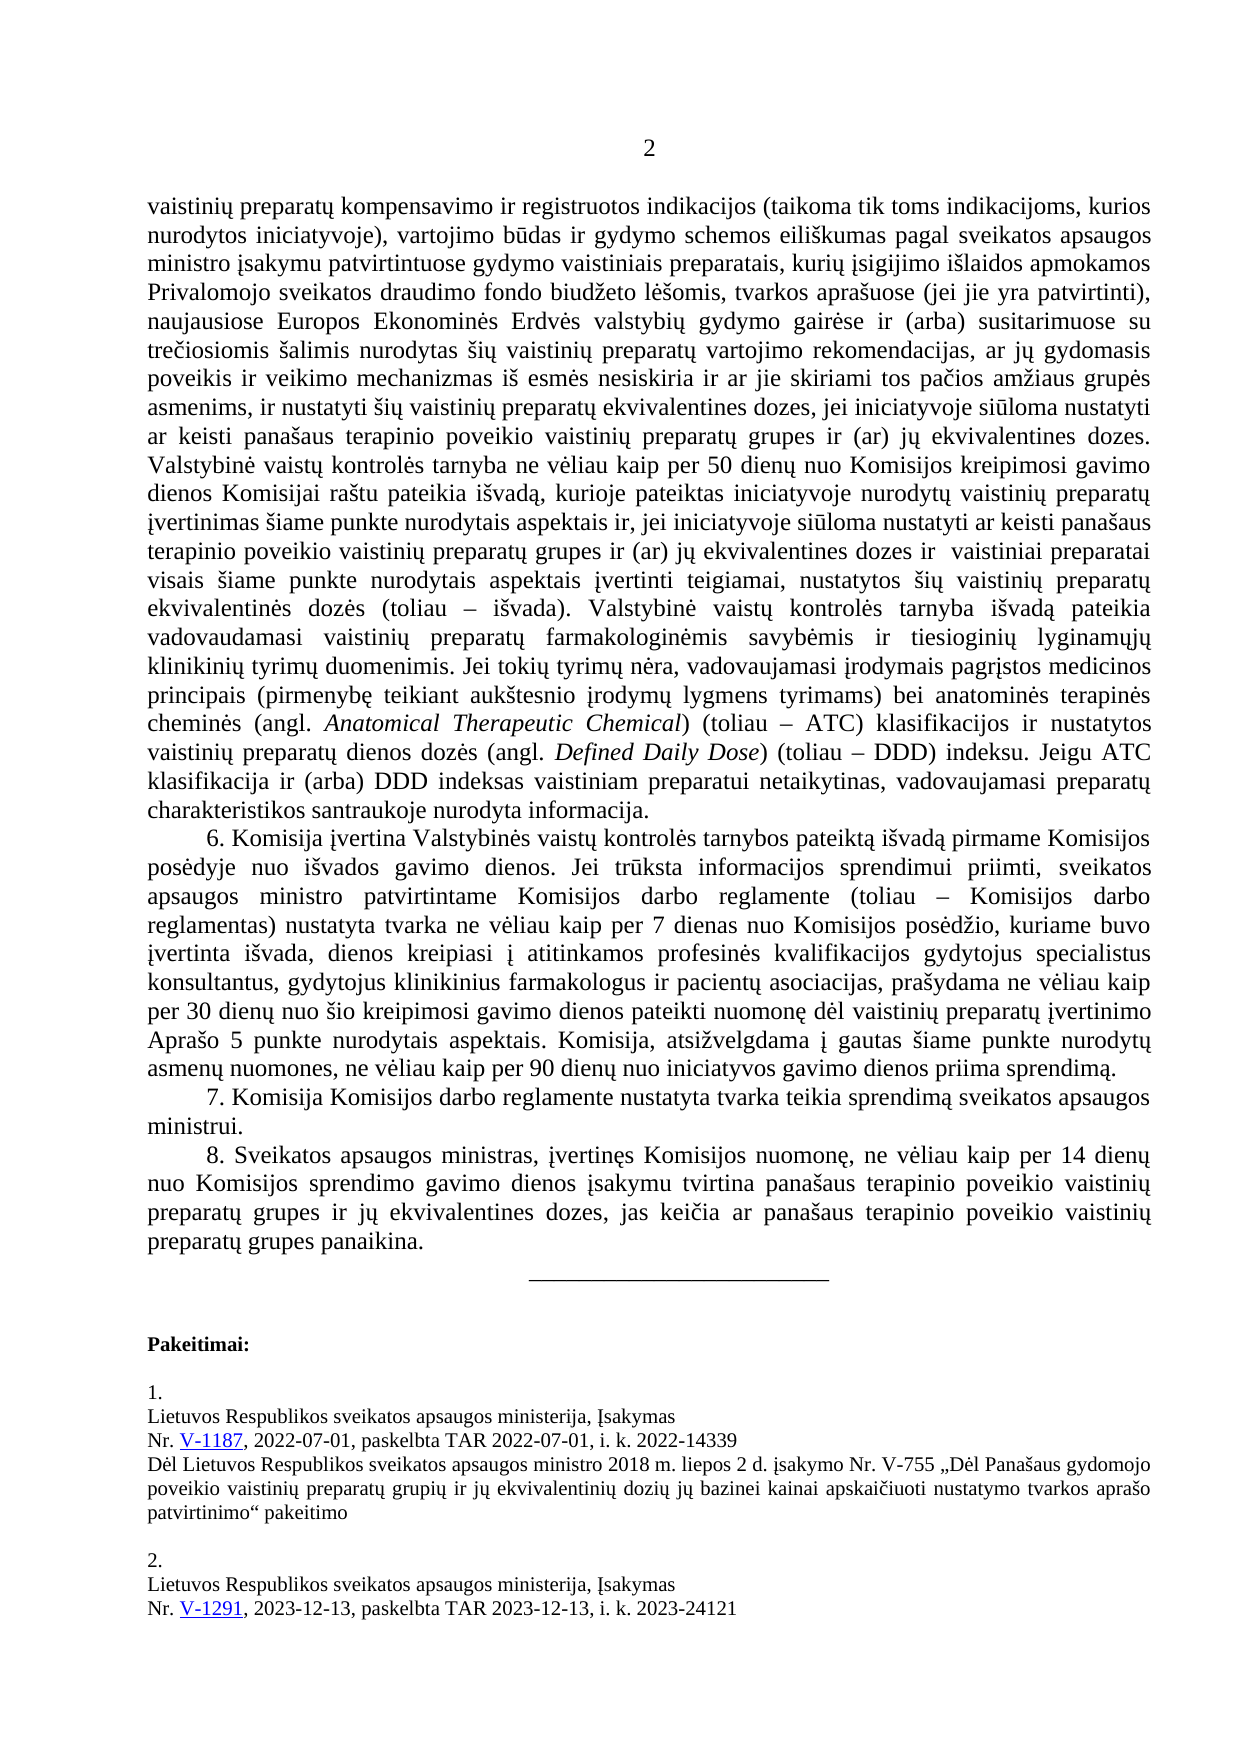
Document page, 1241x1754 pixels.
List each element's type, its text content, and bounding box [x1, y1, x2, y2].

text Dėl Lietuvos Respublikos sveikatos apsaugos ministro 2018 m. liepos 2 d. įsakymo Nr. V-755 „Dėl Panašaus gydomojo poveikio vaistinių preparatų grupių ir jų ekvivalentinių dozių jų bazinei kainai apskaičiuoti nustatymo tvarkos aprašo patvirtinimo“ pakeitimo [147, 1452, 1152, 1524]
text Nr. V-1291, 2023-12-13, paskelbta TAR 2023-12-13, i. k. 2023-24121 [147, 1596, 1152, 1620]
text Lietuvos Respublikos sveikatos apsaugos ministerija, Įsakymas [147, 1404, 1152, 1428]
text Lietuvos Respublikos sveikatos apsaugos ministerija, Įsakymas [147, 1572, 1152, 1596]
text Pakeitimai: [147, 1332, 1152, 1356]
text Nr. V-1187, 2022-07-01, paskelbta TAR 2022-07-01, i. k. 2022-14339 [147, 1428, 1152, 1452]
text 6. Komisija įvertina Valstybinės vaistų kontrolės tarnybos pateiktą išvadą pirmame Komisijos posėdyje nuo išvados gavimo dienos. Jei trūksta informacijos sprendimui priimti, sveikatos apsaugos ministro patvirtintame Komisijos darbo reglamente (toliau – Komisijos darbo reglamentas) nustatyta tvarka ne vėliau kaip per 7 dienas nuo Komisijos posėdžio, kuriame buvo įvertinta išvada, dienos kreipiasi į atitinkamos profesinės kvalifikacijos gydytojus specialistus konsultantus, gydytojus klinikinius farmakologus ir pacientų asociacijas, prašydama ne vėliau kaip per 30 dienų nuo šio kreipimosi gavimo dienos pateikti nuomonę dėl vaistinių preparatų įvertinimo Aprašo 5 punkte nurodytais aspektais. Komisija, atsižvelgdama į gautas šiame punkte nurodytų asmenų nuomones, ne vėliau kaip per 90 dienų nuo iniciatyvos gavimo dienos priima sprendimą. [147, 823, 1152, 1082]
text 2. [147, 1548, 1152, 1572]
text 8. Sveikatos apsaugos ministras, įvertinęs Komisijos nuomonę, ne vėliau kaip per 14 dienų nuo Komisijos sprendimo gavimo dienos įsakymu tvirtina panašaus terapinio poveikio vaistinių preparatų grupes ir jų ekvivalentines dozes, jas keičia ar panašaus terapinio poveikio vaistinių preparatų grupes panaikina. [147, 1140, 1152, 1255]
text vaistinių preparatų kompensavimo ir registruotos indikacijos (taikoma tik toms indikacijoms, kurios nurodytos iniciatyvoje), vartojimo būdas ir gydymo schemos eiliškumas pagal sveikatos apsaugos ministro įsakymu patvirtintuose gydymo vaistiniais preparatais, kurių įsigijimo išlaidos apmokamos Privalomojo sveikatos draudimo fondo biudžeto lėšomis, tvarkos aprašuose (jei jie yra patvirtinti), naujausiose Europos Ekonominės Erdvės valstybių gydymo gairėse ir (arba) susitarimuose su trečiosiomis šalimis nurodytas šių vaistinių preparatų vartojimo rekomendacijas, ar jų gydomasis poveikis ir veikimo mechanizmas iš esmės nesiskiria ir ar jie skiriami tos pačios amžiaus grupės asmenims, ir nustatyti šių vaistinių preparatų ekvivalentines dozes, jei iniciatyvoje siūloma nustatyti ar keisti panašaus terapinio poveikio vaistinių preparatų grupes ir (ar) jų ekvivalentines dozes. Valstybinė vaistų kontrolės tarnyba ne vėliau kaip per 50 dienų nuo Komisijos kreipimosi gavimo dienos Komisijai raštu pateikia išvadą, kurioje pateiktas iniciatyvoje nurodytų vaistinių preparatų įvertinimas šiame punkte nurodytais aspektais ir, jei iniciatyvoje siūloma nustatyti ar keisti panašaus terapinio poveikio vaistinių preparatų grupes ir (ar) jų ekvivalentines dozes ir vaistiniai preparatai visais šiame punkte nurodytais aspektais įvertinti teigiamai, nustatytos šių vaistinių preparatų ekvivalentinės dozės (toliau – išvada). Valstybinė vaistų kontrolės tarnyba išvadą pateikia vadovaudamasi vaistinių preparatų farmakologinėmis savybėmis ir tiesioginių lyginamųjų klinikinių tyrimų duomenimis. Jei tokių tyrimų nėra, vadovaujamasi įrodymais pagrįstos medicinos principais (pirmenybę teikiant aukštesnio įrodymų lygmens tyrimams) bei anatominės terapinės cheminės (angl. Anatomical Therapeutic Chemical) (toliau – ATC) klasifikacijos ir nustatytos vaistinių preparatų dienos dozės (angl. Defined Daily Dose) (toliau – DDD) indeksu. Jeigu ATC klasifikacija ir (arba) DDD indeksas vaistiniam preparatui netaikytinas, vadovaujamasi preparatų charakteristikos santraukoje nurodyta informacija. [147, 191, 1152, 823]
text 7. Komisija Komisijos darbo reglamente nustatyta tvarka teikia sprendimą sveikatos apsaugos ministrui. [147, 1082, 1152, 1140]
text 1. [147, 1380, 1152, 1404]
text ________________________ [147, 1255, 1152, 1283]
